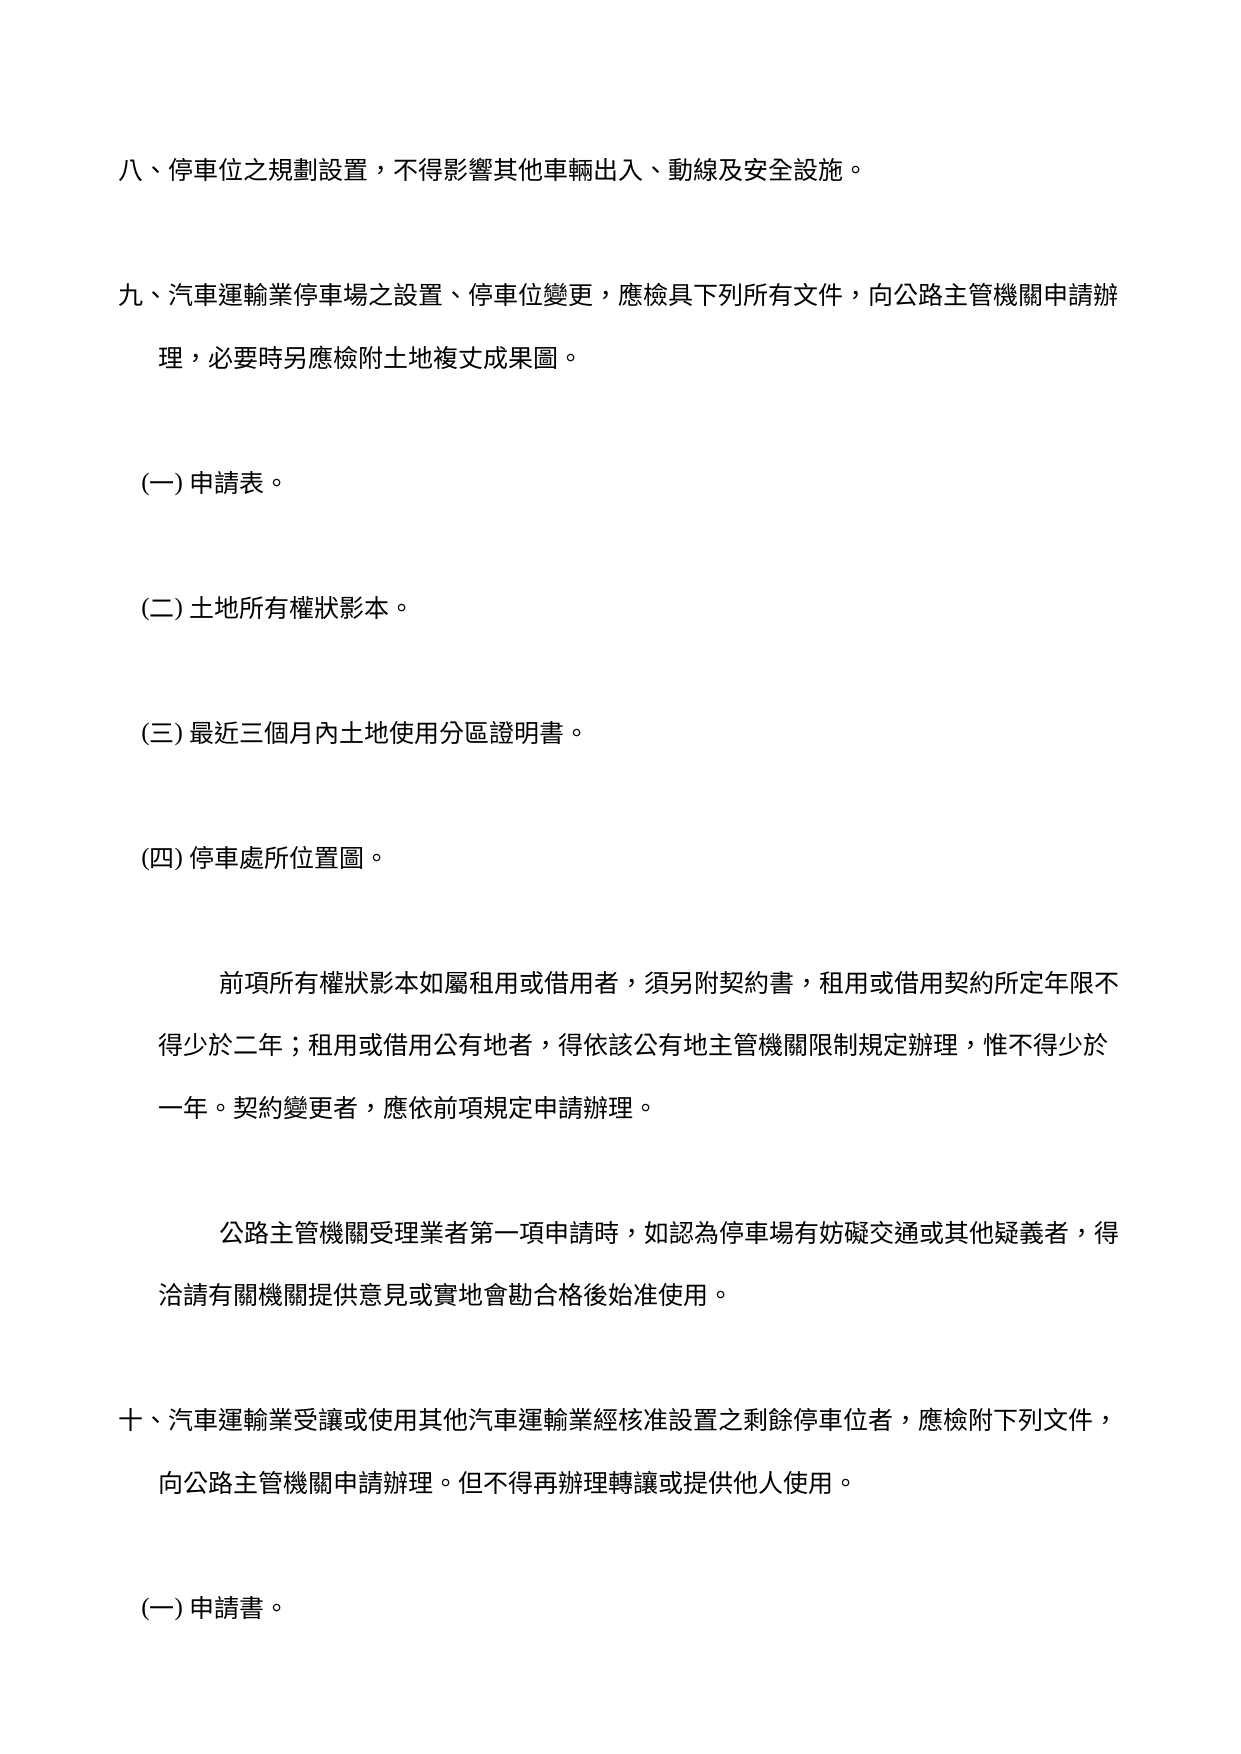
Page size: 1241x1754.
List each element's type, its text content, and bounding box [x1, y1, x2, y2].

text (二) 土地所有權狀影本。 [141, 564, 1122, 627]
text 公路主管機關受理業者第一項申請時，如認為停車場有妨礙交通或其他疑義者，得洽請有關機關提供意見或實地會勘合格後始准使用。 [125, 1189, 1122, 1314]
text 十、汽車運輸業受讓或使用其他汽車運輸業經核准設置之剩餘停車位者，應檢附下列文件，向公路主管機關申請辦理。但不得再辦理轉讓或提供他人使用。 [118, 1377, 1122, 1502]
text 八、停車位之規劃設置，不得影響其他車輛出入、動線及安全設施。 [118, 127, 1122, 189]
text 九、汽車運輸業停車場之設置、停車位變更，應檢具下列所有文件，向公路主管機關申請辦理，必要時另應檢附土地複丈成果圖。 [118, 252, 1122, 377]
text 前項所有權狀影本如屬租用或借用者，須另附契約書，租用或借用契約所定年限不得少於二年；租用或借用公有地者，得依該公有地主管機關限制規定辦理，惟不得少於一年。契約變更者，應依前項規定申請辦理。 [125, 939, 1122, 1127]
text (三) 最近三個月內土地使用分區證明書。 [141, 689, 1122, 752]
text (一) 申請書。 [141, 1564, 1122, 1627]
text (一) 申請表。 [141, 439, 1122, 502]
text (四) 停車處所位置圖。 [141, 814, 1122, 877]
